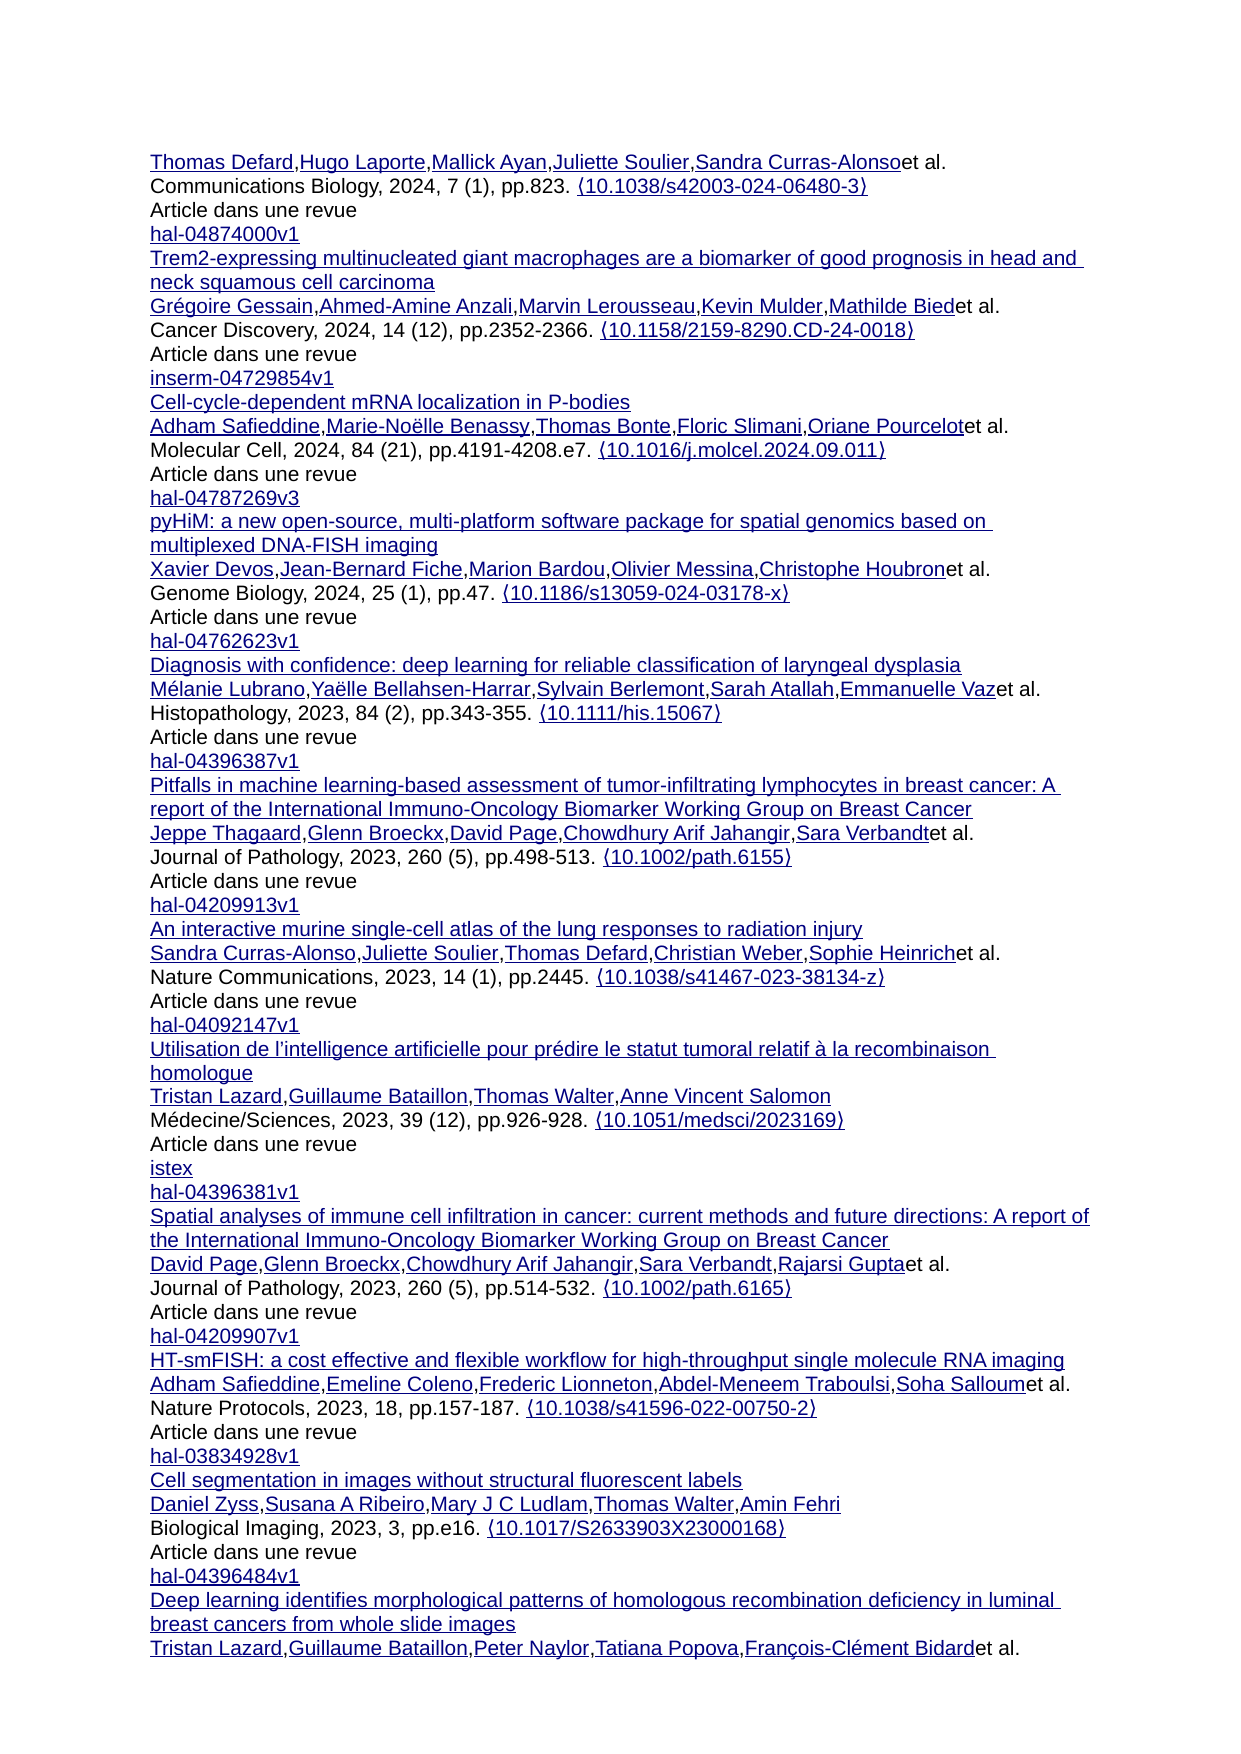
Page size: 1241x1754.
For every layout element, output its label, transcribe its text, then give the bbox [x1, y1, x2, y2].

table_cell Deep learning identifies morphological patterns of homologous recombination deficiency in luminal breast cancers from whole slide images Tristan Lazard,Guillaume Bataillon,Peter Naylor,Tatiana Popova,François-Clément Bidardet al. [150, 1588, 1090, 1659]
table_cell Cell-cycle-dependent mRNA localization in P-bodies Adham Safieddine,Marie-Noëlle Benassy,Thomas Bonte,Floric Slimani,Oriane Pourcelotet al. Molecular Cell, 2024, 84 (21), pp.4191-4208.e7. ⟨10.1016/j.molcel.2024.09.011⟩ Article dans une revue hal-04787269v3 [150, 390, 1090, 509]
table_cell Spatial analyses of immune cell infiltration in cancer: current methods and future directions: A report of [150, 1204, 1090, 1225]
table_cell pyHiM: a new open-source, multi-platform software package for spatial genomics based on multiplexed DNA-FISH imaging Xavier Devos,Jean-Bernard Fiche,Marion Bardou,Olivier Messina,Christophe Houbronet al. Genome Biology, 2024, 25 (1), pp.47. ⟨10.1186/s13059-024-03178-x⟩ Article dans une revue hal-04762623v1 [150, 509, 1090, 653]
table_cell Diagnosis with confidence: deep learning for reliable classification of laryngeal dysplasia Mélanie Lubrano,Yaëlle Bellahsen-Harrar,Sylvain Berlemont,Sarah Atallah,Emmanuelle Vazet al. Histopathology, 2023, 84 (2), pp.343-355. ⟨10.1111/his.15067⟩ Article dans une revue hal-04396387v1 [150, 653, 1090, 773]
table_cell An interactive murine single-cell atlas of the lung responses to radiation injury Sandra Curras-Alonso,Juliette Soulier,Thomas Defard,Christian Weber,Sophie Heinrichet al. Nature Communications, 2023, 14 (1), pp.2445. ⟨10.1038/s41467-023-38134-z⟩ Article dans une revue hal-04092147v1 [150, 917, 1090, 1036]
table_cell Trem2-expressing multinucleated giant macrophages are a biomarker of good prognosis in head and neck squamous cell carcinoma Grégoire Gessain,Ahmed-Amine Anzali,Marvin Lerousseau,Kevin Mulder,Mathilde Biedet al. Cancer Discovery, 2024, 14 (12), pp.2352-2366. ⟨10.1158/2159-8290.CD-24-0018⟩ Article dans une revue inserm-04729854v1 [150, 246, 1090, 389]
table_cell Thomas Defard,Hugo Laporte,Mallick Ayan,Juliette Soulier,Sandra Curras-Alonsoet al. Communications Biology, 2024, 7 (1), pp.823. ⟨10.1038/s42003-024-06480-3⟩ Article dans une revue hal-04874000v1 [150, 150, 1090, 246]
table_cell HT-smFISH: a cost effective and flexible workflow for high-throughput single molecule RNA imaging Adham Safieddine,Emeline Coleno,Frederic Lionneton,Abdel-Meneem Traboulsi,Soha Salloumet al. Nature Protocols, 2023, 18, pp.157-187. ⟨10.1038/s41596-022-00750-2⟩ Article dans une revue hal-03834928v1 [150, 1348, 1090, 1468]
table_cell Utilisation de l’intelligence artificielle pour prédire le statut tumoral relatif à la recombinaison homologue Tristan Lazard,Guillaume Bataillon,Thomas Walter,Anne Vincent Salomon Médecine/Sciences, 2023, 39 (12), pp.926-928. ⟨10.1051/medsci/2023169⟩ Article dans une revue istex hal-04396381v1 [150, 1036, 1090, 1204]
table_cell the International Immuno‐Oncology Biomarker Working Group on Breast Cancer David Page,Glenn Broeckx,Chowdhury Arif Jahangir,Sara Verbandt,Rajarsi Guptaet al. Journal of Pathology, 2023, 260 (5), pp.514-532. ⟨10.1002/path.6165⟩ Article dans une revue hal-04209907v1 [150, 1226, 1090, 1348]
table_cell Cell segmentation in images without structural fluorescent labels Daniel Zyss,Susana A Ribeiro,Mary J C Ludlam,Thomas Walter,Amin Fehri Biological Imaging, 2023, 3, pp.e16. ⟨10.1017/S2633903X23000168⟩ Article dans une revue hal-04396484v1 [150, 1468, 1090, 1587]
table_cell Pitfalls in machine learning‐based assessment of tumor‐infiltrating lymphocytes in breast cancer: A report of the International Immuno‐Oncology Biomarker Working Group on Breast Cancer Jeppe Thagaard,Glenn Broeckx,David Page,Chowdhury Arif Jahangir,Sara Verbandtet al. Journal of Pathology, 2023, 260 (5), pp.498-513. ⟨10.1002/path.6155⟩ Article dans une revue hal-04209913v1 [150, 773, 1090, 917]
